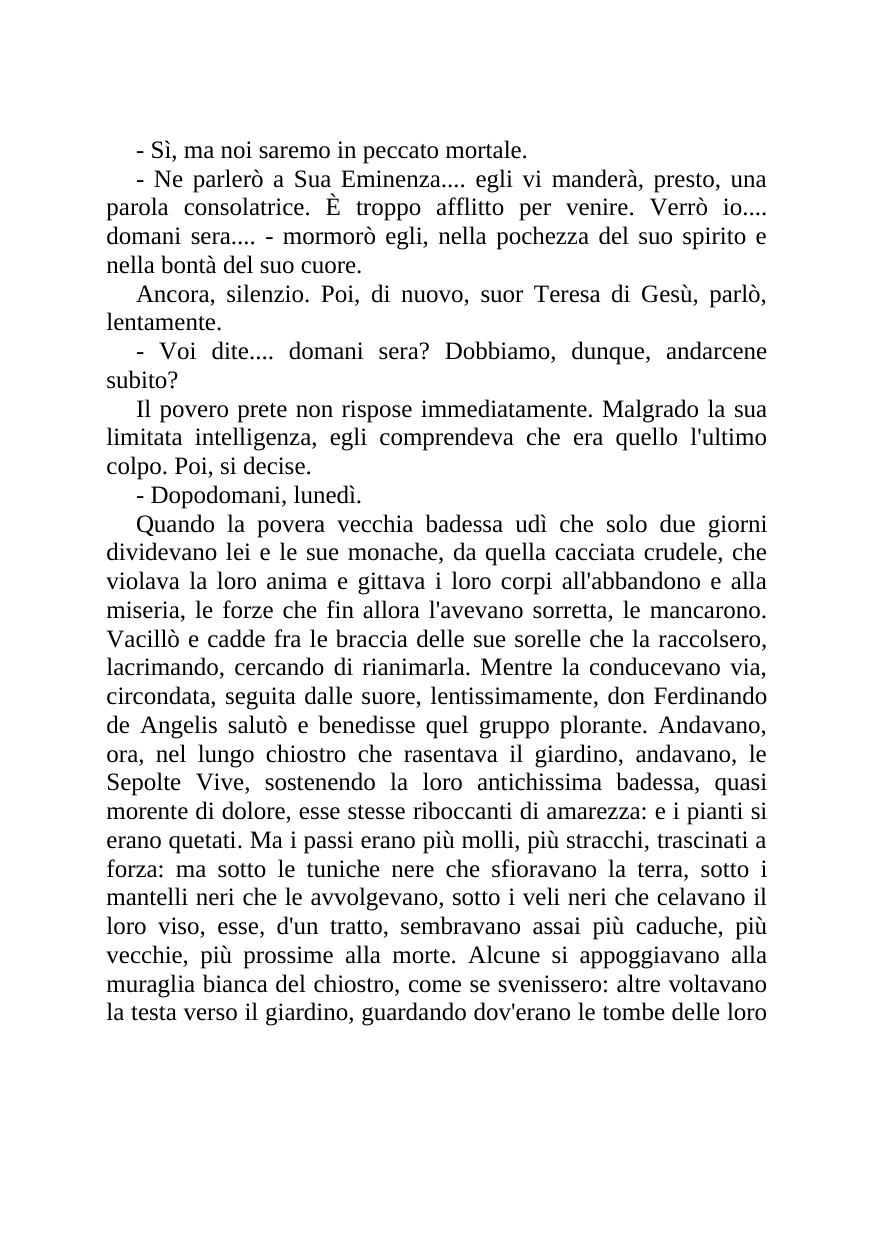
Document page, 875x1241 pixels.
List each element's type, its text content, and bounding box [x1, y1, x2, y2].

text Ancora, silenzio. Poi, di nuovo, suor Teresa di Gesù, parlò, lentamente. [106, 279, 768, 336]
text - Ne parlerò a Sua Eminenza.... egli vi manderà, presto, una parola consolatrice. È troppo afflitto per venire. Verrò io.... domani sera.... - mormorò egli, nella pochezza del suo spirito e nella bontà del suo cuore. [106, 164, 768, 279]
text - Voi dite.... domani sera? Dobbiamo, dunque, andarcene subito? [106, 336, 768, 394]
text Quando la povera vecchia badessa udì che solo due giorni dividevano lei e le sue monache, da quella cacciata crudele, che violava la loro anima e gittava i loro corpi all'abbandono e alla miseria, le forze che fin allora l'avevano sorretta, le mancarono. Vacillò e cadde fra le braccia delle sue sorelle che la raccolsero, lacrimando, cercando di rianimarla. Mentre la conducevano via, circondata, seguita dalle suore, lentissimamente, don Ferdinando de Angelis salutò e benedisse quel gruppo plorante. Andavano, ora, nel lungo chiostro che rasentava il giardino, andavano, le Sepolte Vive, sostenendo la loro antichissima badessa, quasi morente di dolore, esse stesse riboccanti di amarezza: e i pianti si erano quetati. Ma i passi erano più molli, più stracchi, trascinati a forza: ma sotto le tuniche nere che sfioravano la terra, sotto i mantelli neri che le avvolgevano, sotto i veli neri che celavano il loro viso, esse, d'un tratto, sembravano assai più caduche, più vecchie, più prossime alla morte. Alcune si appoggiavano alla muraglia bianca del chiostro, come se svenissero: altre voltavano la testa verso il giardino, guardando dov'erano le tombe delle loro [106, 509, 768, 1026]
text - Sì, ma noi saremo in peccato mortale. [106, 135, 768, 164]
text - Dopodomani, lunedì. [106, 480, 768, 509]
text Il povero prete non rispose immediatamente. Malgrado la sua limitata intelligenza, egli comprendeva che era quello l'ultimo colpo. Poi, si decise. [106, 394, 768, 480]
